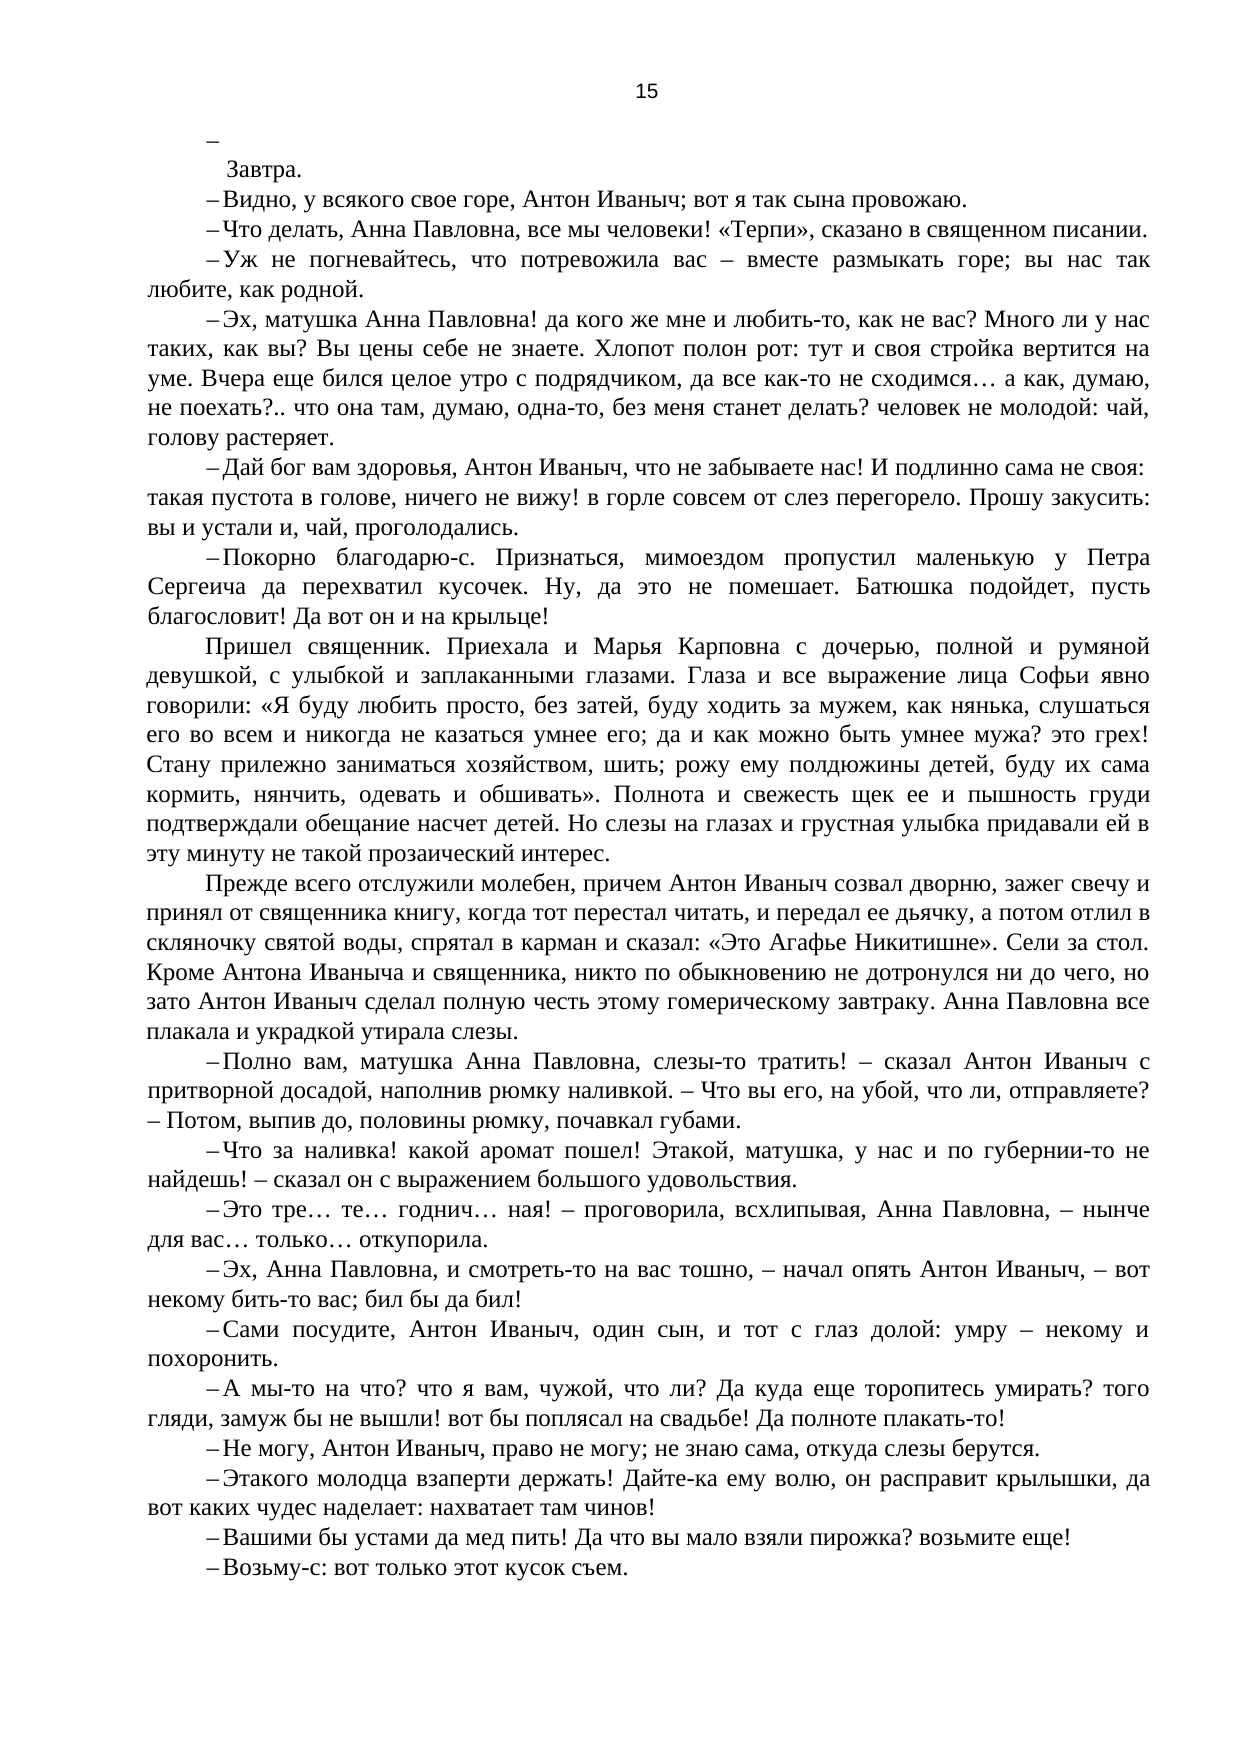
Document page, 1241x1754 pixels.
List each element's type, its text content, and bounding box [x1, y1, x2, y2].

text Завтра. [226, 154, 1151, 183]
list Покорно благодарю-с. Признаться, мимоездом пропустил маленькую у Петра Сергеича да перехватил кусочек. Ну, да это не помешает. Батюшка подойдет, пусть благословит! Да вот он и на крыльце! [147, 542, 1151, 629]
text такая пустота в голове, ничего не вижу! в горле совсем от слез перегорело. Прошу закусить: вы и устали и, чай, проголодались. [147, 482, 1151, 540]
list Видно, у всякого свое горе, Антон Иваныч; вот я так сына провожаю. [147, 184, 1151, 213]
list Полно вам, матушка Анна Павловна, слезы-то тратить! – сказал Антон Иваныч с притворной досадой, наполнив рюмку наливкой. – Что вы его, на убой, что ли, отправляете? – Потом, выпив до, половины рюмку, почавкал губами. [147, 1046, 1151, 1134]
list Уж не погневайтесь, что потревожила вас – вместе размыкать горе; вы нас так любите, как родной. [147, 244, 1151, 302]
text Прежде всего отслужили молебен, причем Антон Иваныч созвал дворню, зажег свечу и принял от священника книгу, когда тот перестал читать, и передал ее дьячку, а потом отлил в скляночку святой воды, спрятал в карман и сказал: «Это Агафье Никитишне». Сели за стол. Кроме Антона Иваныча и священника, никто по обыкновению не дотронулся ни до чего, но зато Антон Иваныч сделал полную честь этому гомерическому завтраку. Анна Павловна все плакала и украдкой утирала слезы. [146, 868, 1151, 1044]
list Сами посудите, Антон Иваныч, один сын, и тот с глаз долой: умру – некому и похоронить. [147, 1314, 1151, 1372]
text Пришел священник. Приехала и Марья Карповна с дочерью, полной и румяной девушкой, с улыбкой и заплаканными глазами. Глаза и все выражение лица Софьи явно говорили: «Я буду любить просто, без затей, буду ходить за мужем, как нянька, слушаться его во всем и никогда не казаться умнее его; да и как можно быть умнее мужа? это грех! Стану прилежно заниматься хозяйством, шить; рожу ему полдюжины детей, буду их сама кормить, нянчить, одевать и обшивать». Полнота и свежесть щек ее и пышность груди подтверждали обещание насчет детей. Но слезы на глазах и грустная улыбка придавали ей в эту минуту не такой прозаический интерес. [146, 631, 1151, 867]
list Дай бог вам здоровья, Антон Иваныч, что не забываете нас! И подлинно сама не своя: [147, 452, 1151, 481]
list Вашими бы устами да мед пить! Да что вы мало взяли пирожка? возьмите еще! [147, 1522, 1151, 1551]
list Эх, Анна Павловна, и смотреть-то на вас тошно, – начал опять Антон Иваныч, – вот некому бить-то вас; бил бы да бил! [147, 1254, 1151, 1312]
list Эх, матушка Анна Павловна! да кого же мне и любить-то, как не вас? Много ли у нас таких, как вы? Вы цены себе не знаете. Хлопот полон рот: тут и своя стройка вертится на уме. Вчера еще бился целое утро с подрядчиком, да все как-то не сходимся… а как, думаю, не поехать?.. что она там, думаю, одна-то, без меня станет делать? человек не молодой: чай, голову растеряет. [147, 304, 1151, 451]
list Не могу, Антон Иваныч, право не могу; не знаю сама, откуда слезы берутся. [147, 1433, 1151, 1462]
list Что делать, Анна Павловна, все мы человеки! «Терпи», сказано в священном писании. [147, 214, 1151, 243]
list Что за наливка! какой аромат пошел! Этакой, матушка, у нас и по губернии-то не найдешь! – сказал он с выражением большого удовольствия. [147, 1135, 1151, 1193]
list Это тре… те… годнич… ная! – проговорила, всхлипывая, Анна Павловна, – нынче для вас… только… откупорила. [147, 1194, 1151, 1253]
list Этакого молодца взаперти держать! Дайте-ка ему волю, он расправит крылышки, да вот каких чудес наделает: нахватает там чинов! [147, 1463, 1151, 1521]
list Возьму-с: вот только этот кусок съем. [147, 1552, 1151, 1581]
list А мы-то на что? что я вам, чужой, что ли? Да куда еще торопитесь умирать? того гляди, замуж бы не вышли! вот бы поплясал на свадьбе! Да полноте плакать-то! [147, 1373, 1151, 1432]
